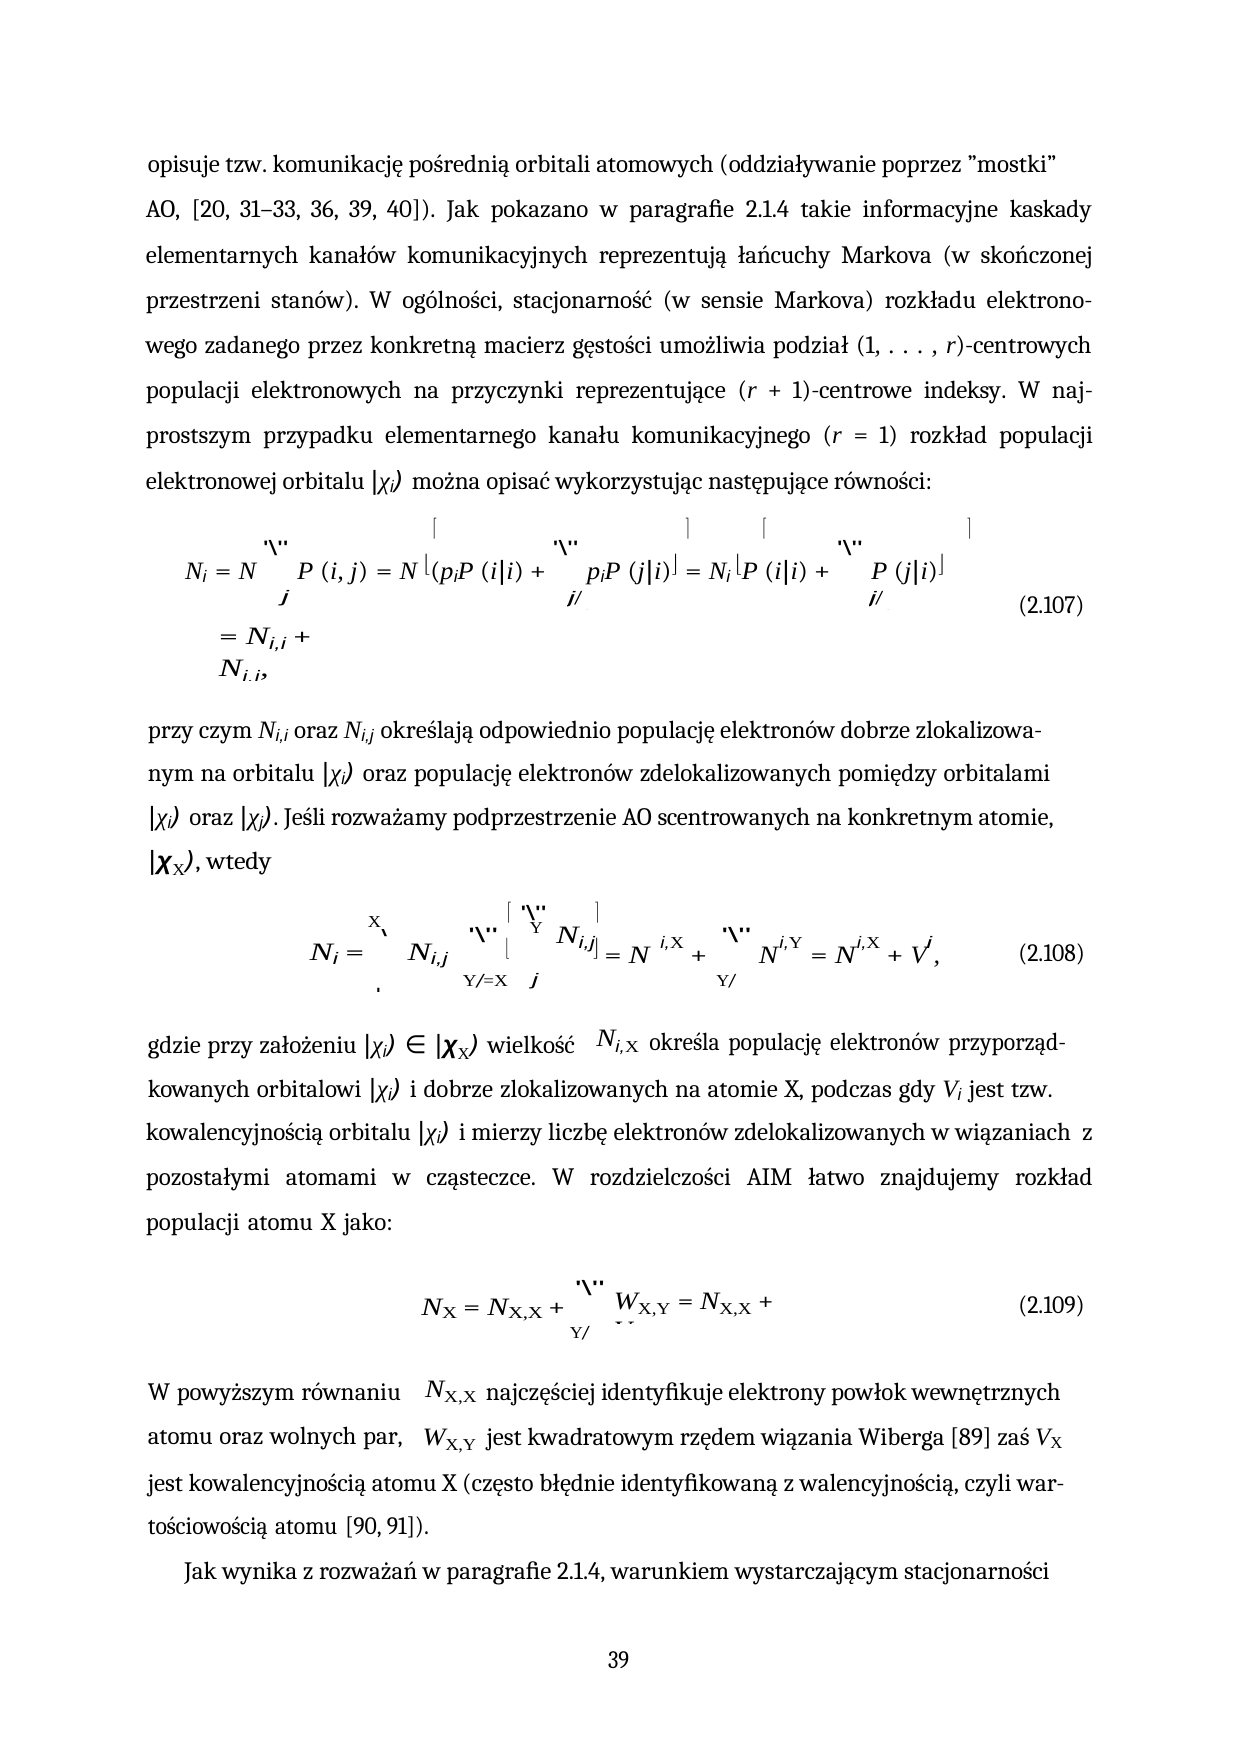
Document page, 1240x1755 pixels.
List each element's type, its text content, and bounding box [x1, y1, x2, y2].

text '\" Ni,j i,X i,Y i,X i [753, 936, 943, 952]
text WX,Y = NX,X + VX. [614, 1292, 821, 1323]
text  [433, 531, 448, 540]
text opisuje tzw. komunikację pośrednią orbitali atomowych (oddziaływanie poprzez ”mostki” [148, 151, 1094, 178]
text Jak wynika z rozważań w paragraﬁe 2.1.4, warunkiem wystarczającym stacjonarności [184, 1557, 1094, 1586]
text  [762, 531, 778, 540]
text tościowością atomu [90, 91]). [148, 1512, 1094, 1541]
text  [685, 531, 701, 540]
text (2.108) [1018, 939, 1094, 967]
text gdzie przy założeniu |χi) ∈ |χX) wielkość [148, 1029, 589, 1060]
text jest kowalencyjnością atomu X (często błędnie identyﬁkowaną z walencyjnością, czyli war- [148, 1469, 1094, 1496]
text Ni = '\" Ni,j + [298, 929, 459, 992]
text atomu oraz wolnych par, [148, 1422, 416, 1451]
text 39 [608, 1647, 634, 1674]
text kowalencyjnością orbitalu |χi) i mierzy liczbę elektronów zdelokalizowanych w wiązaniach z pozostałymi atomami w cząsteczce. W rozdzielczości AIM łatwo znajdujemy rozkład populacji atomu X jako: [146, 1104, 1093, 1238]
text WX,Y [422, 1422, 478, 1456]
text  [597, 914, 610, 923]
text określa populację elektronów przyporząd- [649, 1029, 1095, 1056]
text Y/=X j [463, 971, 541, 990]
text j/=i [869, 589, 899, 610]
text nym na orbitalu |χi) oraz populację elektronów zdelokalizowanych pomiędzy orbitalami [148, 758, 1094, 788]
text j [282, 588, 291, 606]
text '\" Ni,j i,X i,Y i,X i [511, 936, 719, 952]
text Y/=X [569, 1323, 612, 1345]
text Y/=X [716, 972, 758, 993]
text AO, [20, 31–33, 36, 39, 40]). Jak pokazano w paragraﬁe 2.1.4 takie informacyjne kaskady elementarnych kanałów komunikacyjnych reprezentują łańcuchy Markova (w skończonej przestrzeni stanów). W ogólności, stacjonarność (w sensie Markova) rozkładu elektrono- wego zadanego przez konkretną macierz gęstości umożliwia podział (1, . . . , r)-centrowych populacji elektronowych na przyczynki reprezentujące (r + 1)-centrowe indeksy. W naj- prostszym przypadku elementarnego kanału komunikacyjnego (r = 1) rozkład populacji elektronowej orbitalu |χi) można opisać wykorzystując następujące równości: [146, 182, 1093, 498]
text W powyższym równaniu [148, 1379, 416, 1406]
text (2.109) [1018, 1292, 1094, 1319]
text kowanych orbitalowi |χi) i dobrze zlokalizowanych na atomie X, podczas gdy Vi jest tzw. [148, 1074, 1094, 1103]
text najczęściej identyﬁkuje elektrony powłok wewnętrznych [484, 1379, 1094, 1406]
text Ni = N '\" P (i, j) = N (piP (i|i) + '\" piP (j|i) = Ni P (i|i) + '\" P (j|i) [185, 553, 983, 586]
text |χi) oraz |χj). Jeśli rozważamy podprzestrzenie AO scentrowanych na konkretnym atomie, [148, 802, 1094, 832]
text   = N + N = N + V , [505, 952, 943, 967]
text j/=i [568, 589, 598, 610]
text '\" [574, 1288, 612, 1297]
text  [967, 531, 983, 540]
text X [298, 919, 451, 929]
text '\" [468, 936, 500, 945]
text Ni,X [596, 1029, 642, 1058]
text jest kwadratowym rzędem wiązania Wiberga [89] zaś VX [486, 1422, 1094, 1452]
text (2.107) [1018, 592, 1094, 619]
text = Ni,i + '\" Ni,j, [218, 624, 394, 681]
text przy czym Ni,i oraz Ni,j określają odpowiednio populację elektronów dobrze zlokalizowa- [148, 715, 1094, 744]
text Y [529, 919, 544, 936]
text '\" [721, 936, 753, 945]
text NX = NX,X + [421, 1292, 566, 1321]
text  [509, 914, 523, 923]
text NX,X [422, 1380, 478, 1408]
text |χX), wtedy [148, 846, 1094, 879]
